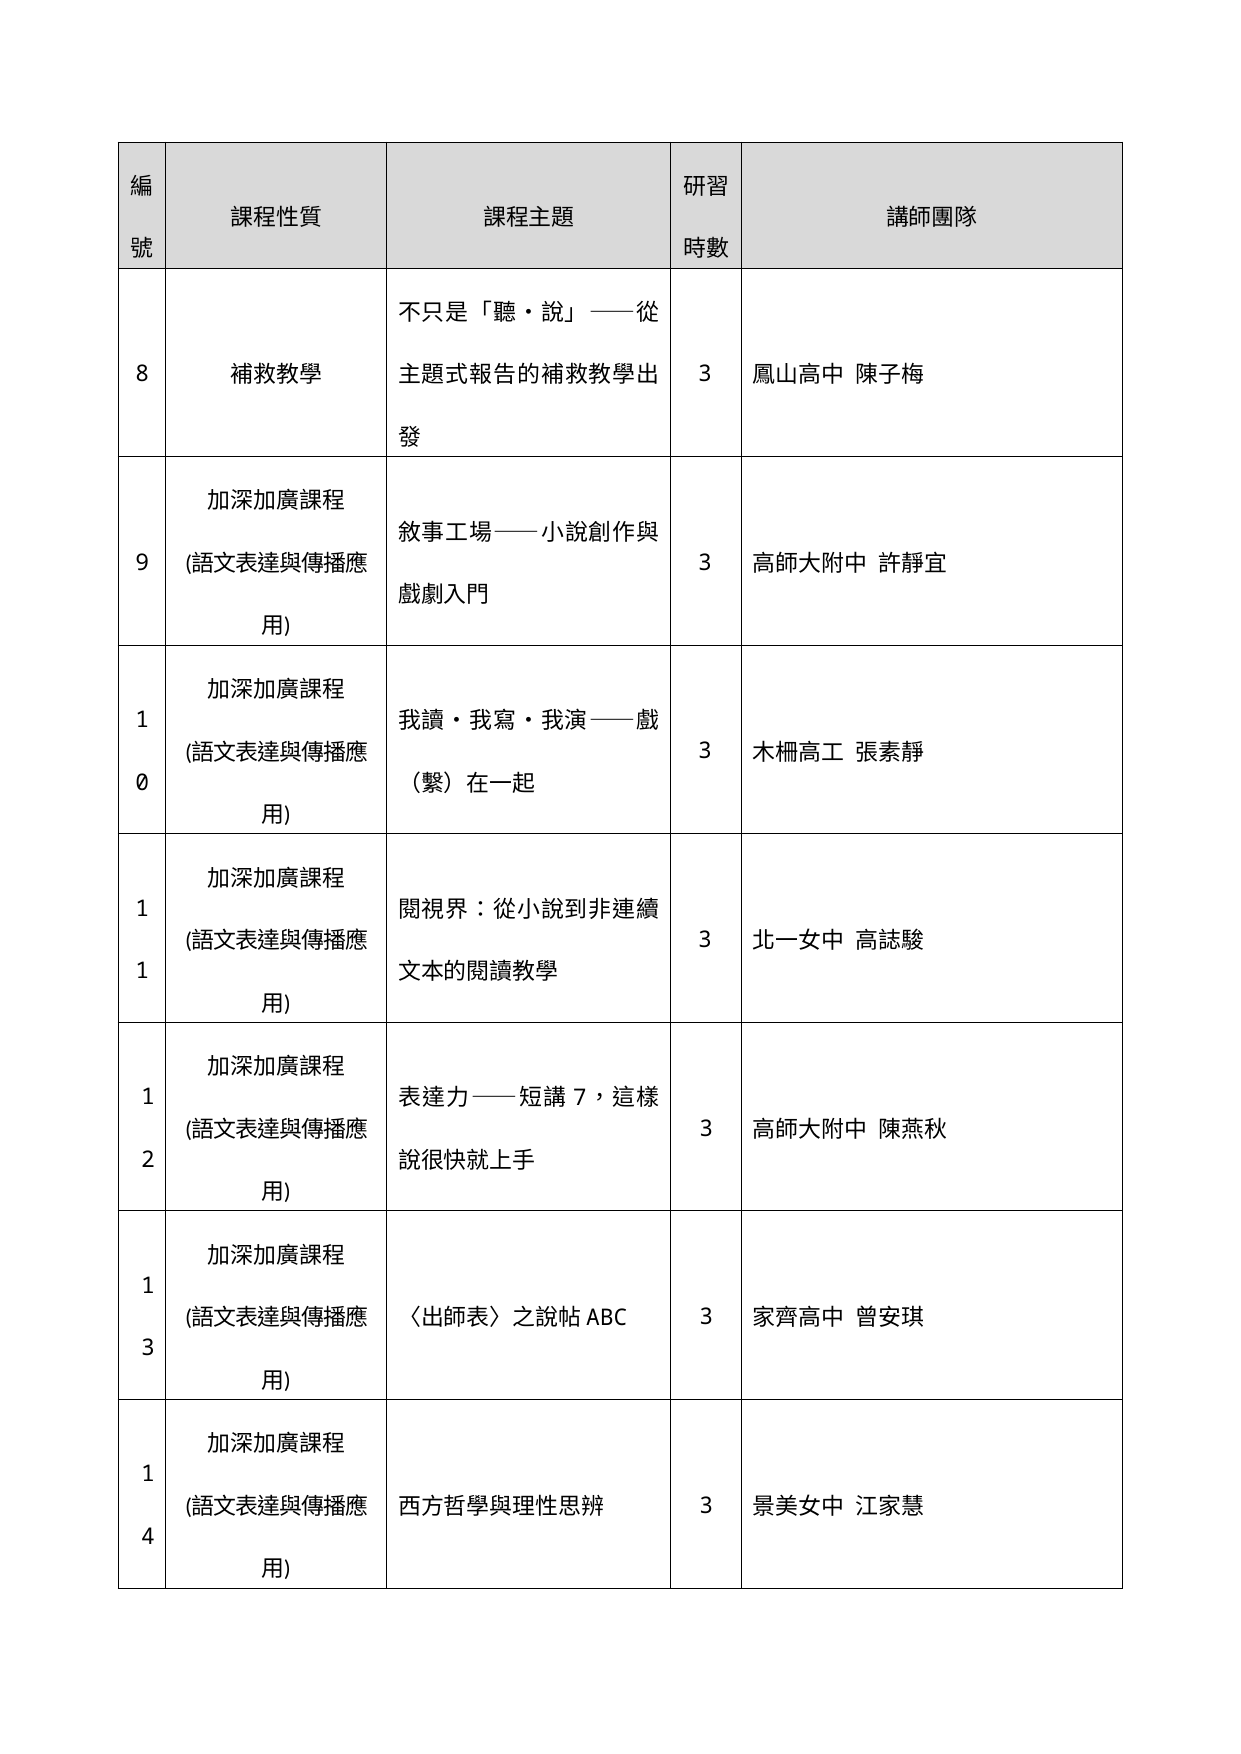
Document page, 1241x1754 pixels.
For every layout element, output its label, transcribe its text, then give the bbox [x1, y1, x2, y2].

table_cell 13 [119, 1211, 165, 1399]
table_cell 表達力——短講7，這樣說很快就上手 [387, 1023, 670, 1210]
table_cell 3 [671, 1211, 741, 1399]
table_cell 加深加廣課程 (語文表達與傳播應用) [166, 834, 386, 1022]
table_cell 景美女中 江家慧 [742, 1400, 1122, 1587]
table_cell 3 [671, 1023, 741, 1210]
table_cell 3 [671, 646, 741, 833]
table_cell 鳳山高中 陳子梅 [742, 269, 1122, 456]
table_cell 3 [671, 457, 741, 645]
table_cell 西方哲學與理性思辨 [387, 1400, 670, 1587]
table_cell 補救教學 [166, 269, 386, 456]
table_cell 9 [119, 457, 165, 645]
table_cell 3 [671, 1400, 741, 1587]
table_cell 〈出師表〉之說帖ABC [387, 1211, 670, 1399]
table_cell 11 [119, 834, 165, 1022]
table_cell 木柵高工 張素靜 [742, 646, 1122, 833]
table_cell 敘事工場——小說創作與戲劇入門 [387, 457, 670, 645]
table_cell 14 [119, 1400, 165, 1587]
table_cell 加深加廣課程 (語文表達與傳播應用) [166, 1211, 386, 1399]
table_cell 加深加廣課程 (語文表達與傳播應用) [166, 1400, 386, 1587]
table_cell 加深加廣課程 (語文表達與傳播應用) [166, 646, 386, 833]
table_header 講師團隊 [742, 143, 1122, 268]
table_cell 加深加廣課程 (語文表達與傳播應用) [166, 457, 386, 645]
table_cell 高師大附中 許靜宜 [742, 457, 1122, 645]
table_header 編號 [119, 143, 165, 268]
table_header 課程性質 [166, 143, 386, 268]
table_cell 3 [671, 269, 741, 456]
table_cell 家齊高中 曾安琪 [742, 1211, 1122, 1399]
table_cell 12 [119, 1023, 165, 1210]
table_cell 北一女中 高誌駿 [742, 834, 1122, 1022]
table_cell 3 [671, 834, 741, 1022]
table_header 研習 時數 [671, 143, 741, 268]
table_cell 10 [119, 646, 165, 833]
table_cell 閱視界：從小說到非連續文本的閱讀教學 [387, 834, 670, 1022]
table_cell 加深加廣課程 (語文表達與傳播應用) [166, 1023, 386, 1210]
table_header 課程主題 [387, 143, 670, 268]
table_cell 高師大附中 陳燕秋 [742, 1023, 1122, 1210]
table_cell 不只是「聽‧說」——從主題式報告的補救教學出發 [387, 269, 670, 456]
table_cell 我讀‧我寫‧我演——戲（繫）在一起 [387, 646, 670, 833]
table_cell 8 [119, 269, 165, 456]
